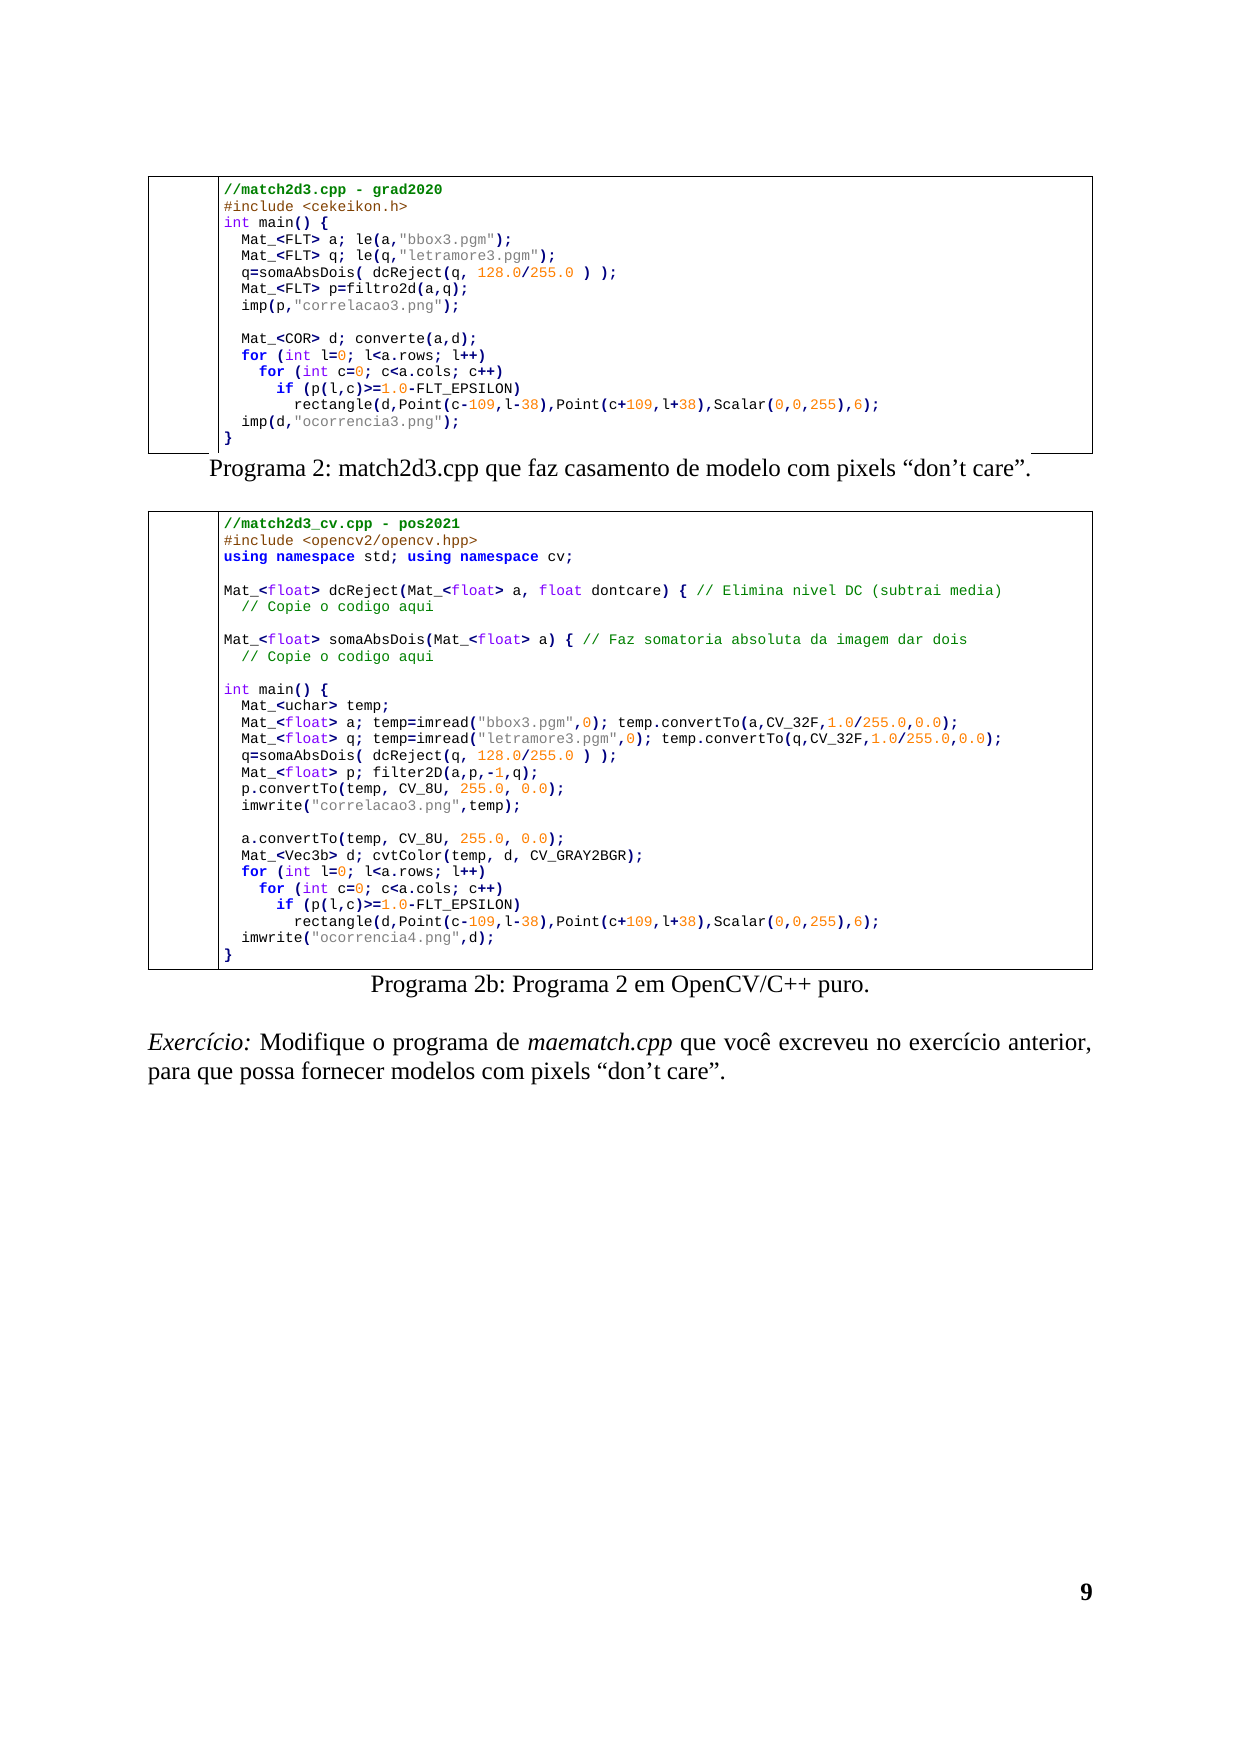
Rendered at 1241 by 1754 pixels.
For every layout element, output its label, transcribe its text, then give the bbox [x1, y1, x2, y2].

table_header [149, 177, 218, 453]
table_header //match2d3.cpp - grad2020 #include <cekeikon.h> int main() { Mat_<FLT> a; le(a,"bbox3.pgm"); Mat_<FLT> q; le(q,"letramore3.pgm"); q=somaAbsDois( dcReject(q, 128.0/255.0 ) ); Mat_<FLT> p=filtro2d(a,q); imp(p,"correlacao3.png"); Mat_<COR> d; converte(a,d); for (int l=0; l<a.rows; l++) for (int c=0; c<a.cols; c++) if (p(l,c)>=1.0-FLT_EPSILON) rectangle(d,Point(c-109,l-38),Point(c+109,l+38),Scalar(0,0,255),6); imp(d,"ocorrencia3.png"); } [219, 177, 1092, 453]
table_header [149, 512, 218, 969]
text Exercício: Modifique o programa de maematch.cpp que você excreveu no exercício anterior, para que possa fornecer modelos com pixels “don’t care”. [148, 1027, 1092, 1084]
text Programa 2b: Programa 2 em OpenCV/C++ puro. [148, 970, 1092, 998]
table_header //match2d3_cv.cpp - pos2021 #include <opencv2/opencv.hpp> using namespace std; using namespace cv; Mat_<float> dcReject(Mat_<float> a, float dontcare) { // Elimina nivel DC (subtrai media) // Copie o codigo aqui Mat_<float> somaAbsDois(Mat_<float> a) { // Faz somatoria absoluta da imagem dar dois // Copie o codigo aqui int main() { Mat_<uchar> temp; Mat_<float> a; temp=imread("bbox3.pgm",0); temp.convertTo(a,CV_32F,1.0/255.0,0.0); Mat_<float> q; temp=imread("letramore3.pgm",0); temp.convertTo(q,CV_32F,1.0/255.0,0.0); q=somaAbsDois( dcReject(q, 128.0/255.0 ) ); Mat_<float> p; filter2D(a,p,-1,q); p.convertTo(temp, CV_8U, 255.0, 0.0); imwrite("correlacao3.png",temp); a.convertTo(temp, CV_8U, 255.0, 0.0); Mat_<Vec3b> d; cvtColor(temp, d, CV_GRAY2BGR); for (int l=0; l<a.rows; l++) for (int c=0; c<a.cols; c++) if (p(l,c)>=1.0-FLT_EPSILON) rectangle(d,Point(c-109,l-38),Point(c+109,l+38),Scalar(0,0,255),6); imwrite("ocorrencia4.png",d); } [219, 512, 1092, 969]
text Programa 2: match2d3.cpp que faz casamento de modelo com pixels “don’t care”. [148, 454, 1092, 482]
